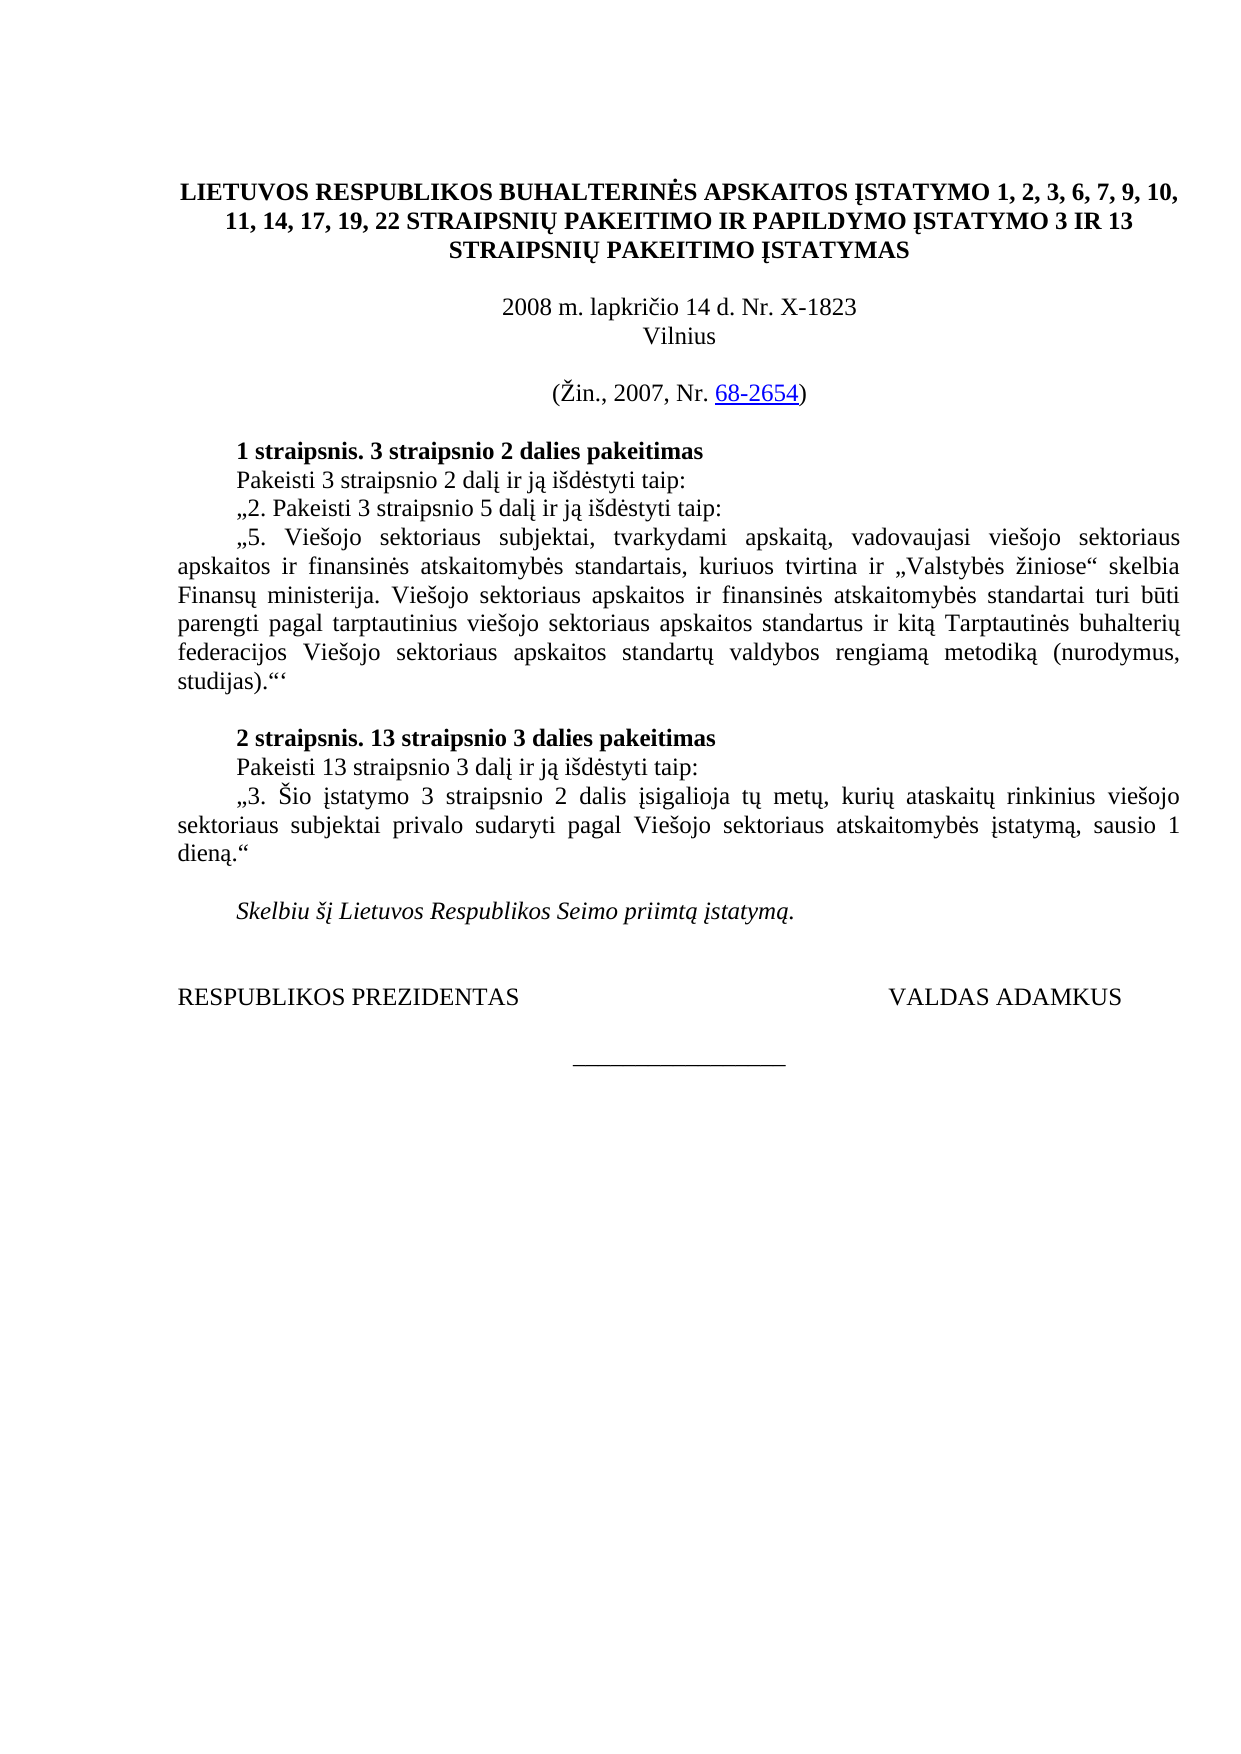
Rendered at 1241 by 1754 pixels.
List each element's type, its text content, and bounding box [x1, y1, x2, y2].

text 2008 m. lapkričio 14 d. Nr. X-1823 [177, 292, 1181, 321]
text Pakeisti 13 straipsnio 3 dalį ir ją išdėstyti taip: [177, 752, 1181, 781]
text (Žin., 2007, Nr. 68-2654) [177, 378, 1181, 407]
text Vilnius [177, 321, 1181, 350]
text 2 straipsnis. 13 straipsnio 3 dalies pakeitimas [177, 723, 1181, 752]
text _________________ [177, 1040, 1181, 1068]
text LIETUVOS RESPUBLIKOS BUHALTERINĖS APSKAITOS ĮSTATYMO 1, 2, 3, 6, 7, 9, 10, 11, 14, 17, 19, 22 STRAIPSNIŲ PAKEITIMO IR PAPILDYMO ĮSTATYMO 3 IR 13 STRAIPSNIŲ PAKEITIMO ĮSTATYMAS [177, 177, 1181, 263]
text RESPUBLIKOS PREZIDENTAS VALDAS ADAMKUS [177, 982, 1181, 1011]
text „5. Viešojo sektoriaus subjektai, tvarkydami apskaitą, vadovaujasi viešojo sektoriaus apskaitos ir finansinės atskaitomybės standartais, kuriuos tvirtina ir „Valstybės žiniose“ skelbia Finansų ministerija. Viešojo sektoriaus apskaitos ir finansinės atskaitomybės standartai turi būti parengti pagal tarptautinius viešojo sektoriaus apskaitos standartus ir kitą Tarptautinės buhalterių federacijos Viešojo sektoriaus apskaitos standartų valdybos rengiamą metodiką (nurodymus, studijas).“‘ [177, 522, 1181, 695]
text „3. Šio įstatymo 3 straipsnio 2 dalis įsigalioja tų metų, kurių ataskaitų rinkinius viešojo sektoriaus subjektai privalo sudaryti pagal Viešojo sektoriaus atskaitomybės įstatymą, sausio 1 dieną.“ [177, 781, 1181, 867]
text Pakeisti 3 straipsnio 2 dalį ir ją išdėstyti taip: [177, 465, 1181, 493]
text „2. Pakeisti 3 straipsnio 5 dalį ir ją išdėstyti taip: [177, 493, 1181, 522]
text 1 straipsnis. 3 straipsnio 2 dalies pakeitimas [177, 436, 1181, 465]
text Skelbiu šį Lietuvos Respublikos Seimo priimtą įstatymą. [177, 896, 1181, 925]
